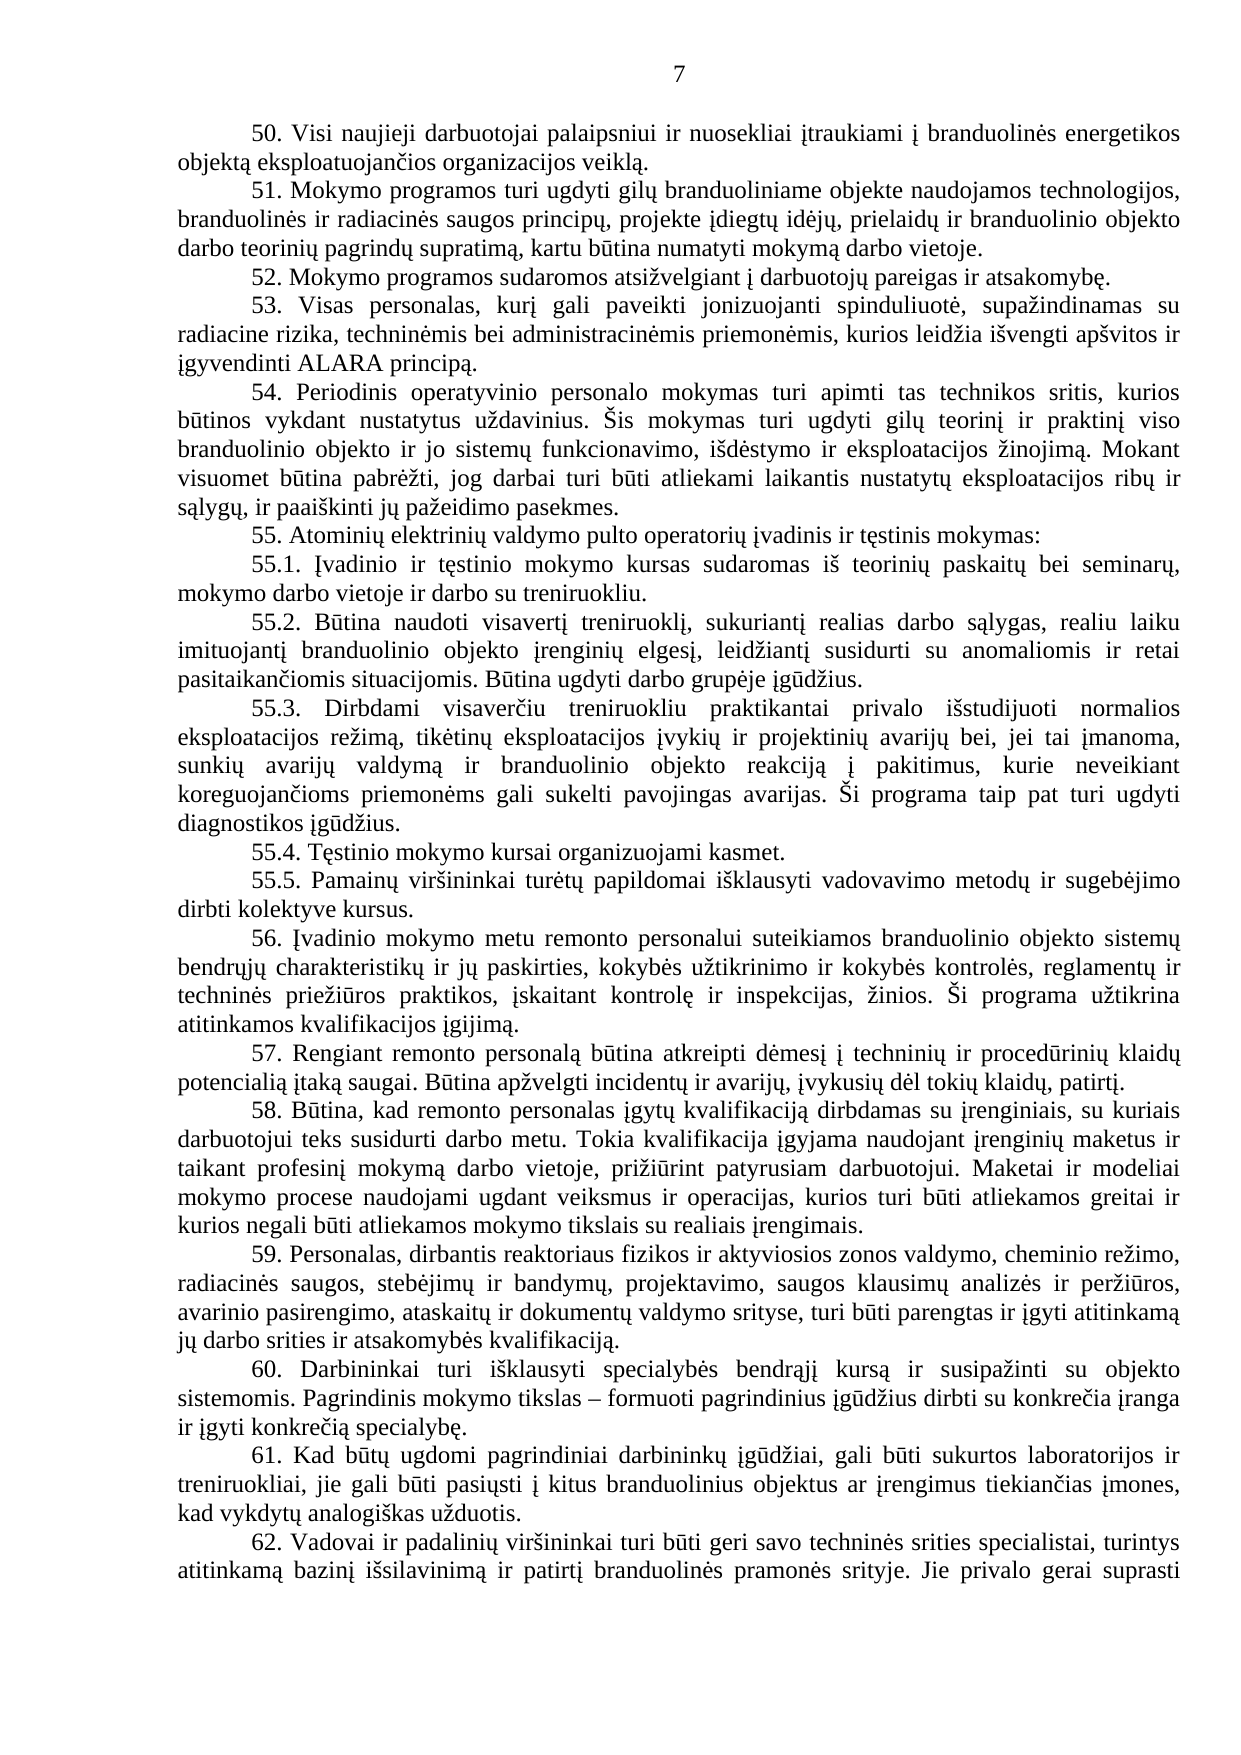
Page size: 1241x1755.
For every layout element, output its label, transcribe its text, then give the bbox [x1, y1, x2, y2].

text 61. Kad būtų ugdomi pagrindiniai darbininkų įgūdžiai, gali būti sukurtos laboratorijos ir treniruokliai, jie gali būti pasiųsti į kitus branduolinius objektus ar įrengimus tiekiančias įmones, kad vykdytų analogiškas užduotis. [177, 1441, 1181, 1527]
text 55.3. Dirbdami visaverčiu treniruokliu praktikantai privalo išstudijuoti normalios eksploatacijos režimą, tikėtinų eksploatacijos įvykių ir projektinių avarijų bei, jei tai įmanoma, sunkių avarijų valdymą ir branduolinio objekto reakciją į pakitimus, kurie neveikiant koreguojančioms priemonėms gali sukelti pavojingas avarijas. Ši programa taip pat turi ugdyti diagnostikos įgūdžius. [177, 693, 1181, 837]
text 55.5. Pamainų viršininkai turėtų papildomai išklausyti vadovavimo metodų ir sugebėjimo dirbti kolektyve kursus. [177, 866, 1181, 923]
text 52. Mokymo programos sudaromos atsižvelgiant į darbuotojų pareigas ir atsakomybę. [177, 262, 1181, 291]
text 50. Visi naujieji darbuotojai palaipsniui ir nuosekliai įtraukiami į branduolinės energetikos objektą eksploatuojančios organizacijos veiklą. [177, 118, 1181, 176]
text 60. Darbininkai turi išklausyti specialybės bendrąjį kursą ir susipažinti su objekto sistemomis. Pagrindinis mokymo tikslas – formuoti pagrindinius įgūdžius dirbti su konkrečia įranga ir įgyti konkrečią specialybę. [177, 1354, 1181, 1441]
text 59. Personalas, dirbantis reaktoriaus fizikos ir aktyviosios zonos valdymo, cheminio režimo, radiacinės saugos, stebėjimų ir bandymų, projektavimo, saugos klausimų analizės ir peržiūros, avarinio pasirengimo, ataskaitų ir dokumentų valdymo srityse, turi būti parengtas ir įgyti atitinkamą jų darbo srities ir atsakomybės kvalifikaciją. [177, 1239, 1181, 1354]
text 58. Būtina, kad remonto personalas įgytų kvalifikaciją dirbdamas su įrenginiais, su kuriais darbuotojui teks susidurti darbo metu. Tokia kvalifikacija įgyjama naudojant įrenginių maketus ir taikant profesinį mokymą darbo vietoje, prižiūrint patyrusiam darbuotojui. Maketai ir modeliai mokymo procese naudojami ugdant veiksmus ir operacijas, kurios turi būti atliekamos greitai ir kurios negali būti atliekamos mokymo tikslais su realiais įrengimais. [177, 1096, 1181, 1239]
text 53. Visas personalas, kurį gali paveikti jonizuojanti spinduliuotė, supažindinamas su radiacine rizika, techninėmis bei administracinėmis priemonėmis, kurios leidžia išvengti apšvitos ir įgyvendinti ALARA principą. [177, 291, 1181, 377]
text 55.1. Įvadinio ir tęstinio mokymo kursas sudaromas iš teorinių paskaitų bei seminarų, mokymo darbo vietoje ir darbo su treniruokliu. [177, 549, 1181, 607]
text 57. Rengiant remonto personalą būtina atkreipti dėmesį į techninių ir procedūrinių klaidų potencialią įtaką saugai. Būtina apžvelgti incidentų ir avarijų, įvykusių dėl tokių klaidų, patirtį. [177, 1038, 1181, 1096]
text 55. Atominių elektrinių valdymo pulto operatorių įvadinis ir tęstinis mokymas: [177, 521, 1181, 549]
text 55.2. Būtina naudoti visavertį treniruoklį, sukuriantį realias darbo sąlygas, realiu laiku imituojantį branduolinio objekto įrenginių elgesį, leidžiantį susidurti su anomaliomis ir retai pasitaikančiomis situacijomis. Būtina ugdyti darbo grupėje įgūdžius. [177, 607, 1181, 693]
text 62. Vadovai ir padalinių viršininkai turi būti geri savo techninės srities specialistai, turintys atitinkamą bazinį išsilavinimą ir patirtį branduolinės pramonės srityje. Jie privalo gerai suprasti [177, 1527, 1181, 1584]
text 56. Įvadinio mokymo metu remonto personalui suteikiamos branduolinio objekto sistemų bendrųjų charakteristikų ir jų paskirties, kokybės užtikrinimo ir kokybės kontrolės, reglamentų ir techninės priežiūros praktikos, įskaitant kontrolę ir inspekcijas, žinios. Ši programa užtikrina atitinkamos kvalifikacijos įgijimą. [177, 923, 1181, 1038]
text 51. Mokymo programos turi ugdyti gilų branduoliniame objekte naudojamos technologijos, branduolinės ir radiacinės saugos principų, projekte įdiegtų idėjų, prielaidų ir branduolinio objekto darbo teorinių pagrindų supratimą, kartu būtina numatyti mokymą darbo vietoje. [177, 176, 1181, 262]
text 55.4. Tęstinio mokymo kursai organizuojami kasmet. [177, 837, 1181, 866]
text 54. Periodinis operatyvinio personalo mokymas turi apimti tas technikos sritis, kurios būtinos vykdant nustatytus uždavinius. Šis mokymas turi ugdyti gilų teorinį ir praktinį viso branduolinio objekto ir jo sistemų funkcionavimo, išdėstymo ir eksploatacijos žinojimą. Mokant visuomet būtina pabrėžti, jog darbai turi būti atliekami laikantis nustatytų eksploatacijos ribų ir sąlygų, ir paaiškinti jų pažeidimo pasekmes. [177, 377, 1181, 521]
